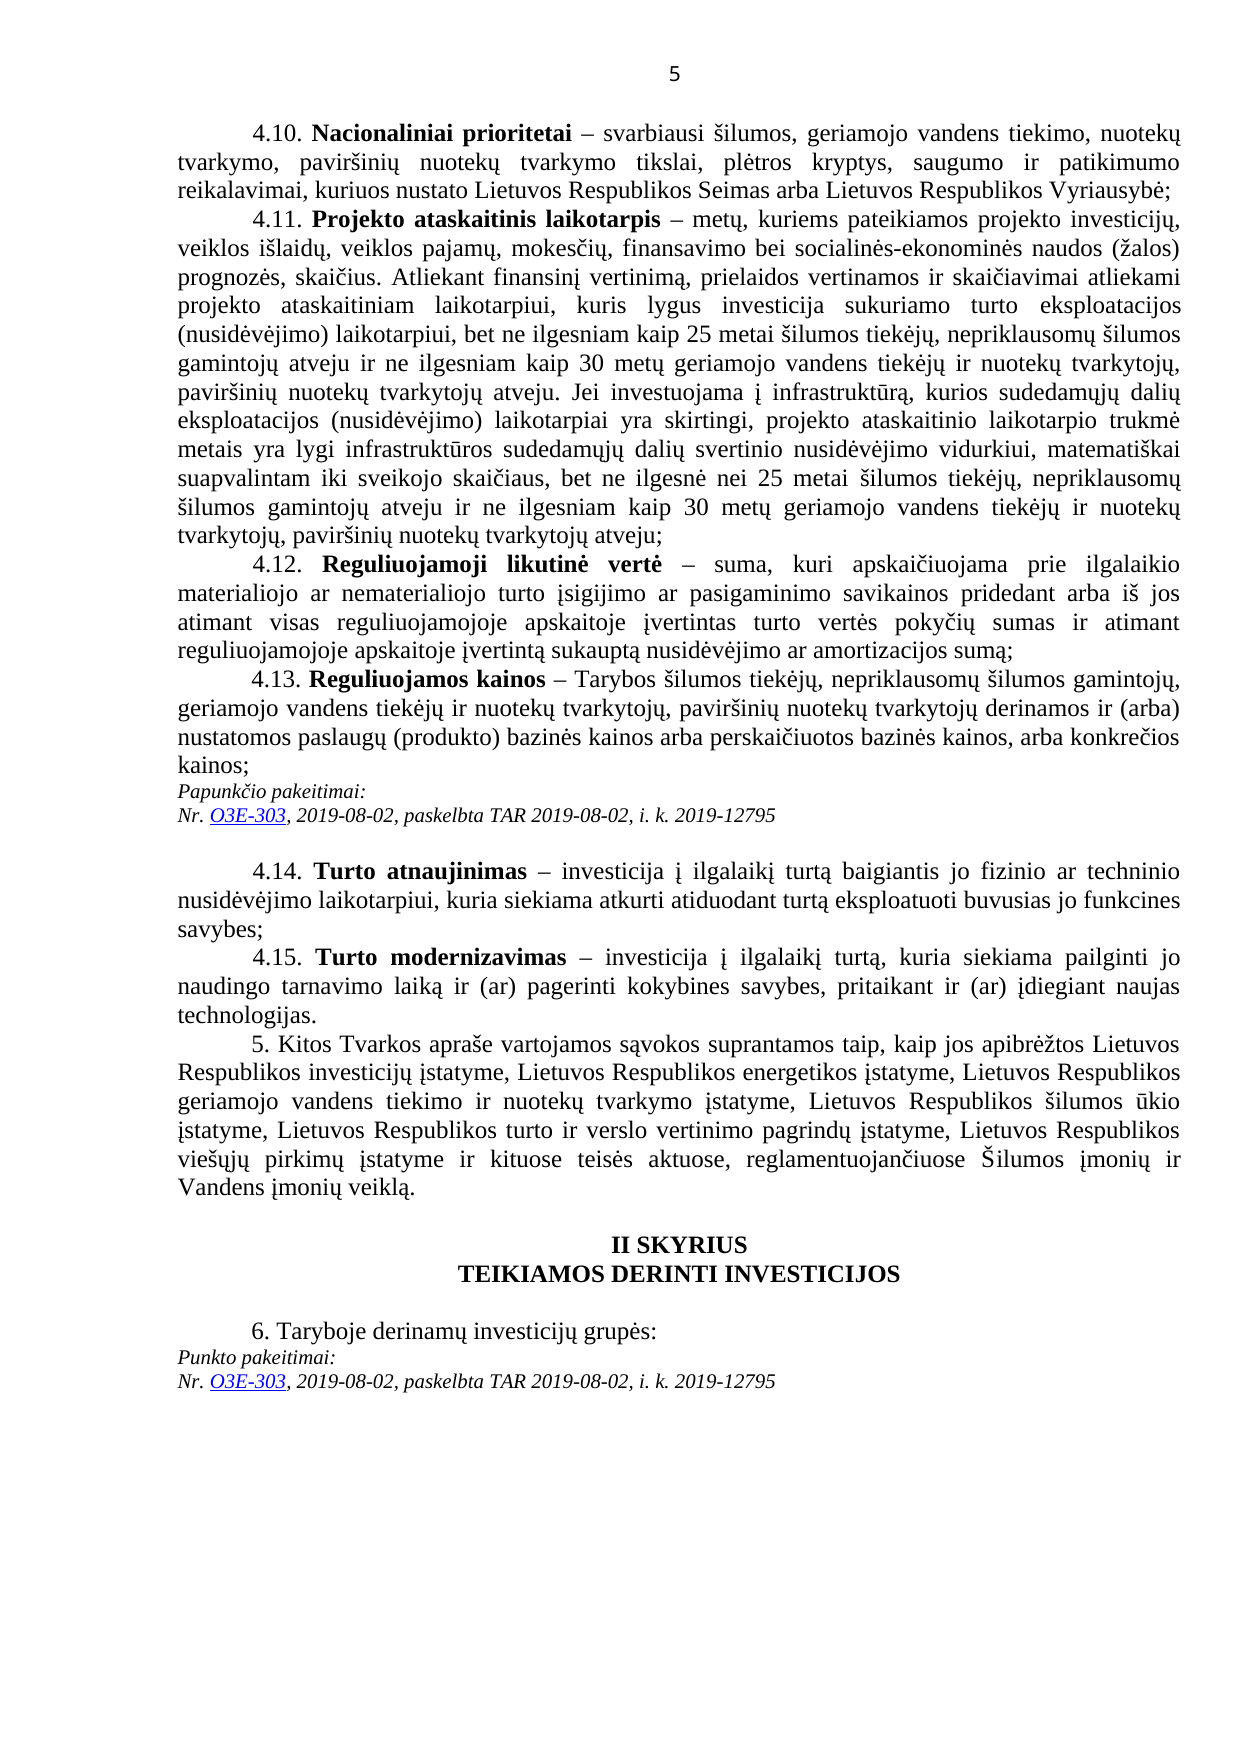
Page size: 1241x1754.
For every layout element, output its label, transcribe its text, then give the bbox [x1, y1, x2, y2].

text 4.11. Projekto ataskaitinis laikotarpis – metų, kuriems pateikiamos projekto investicijų, veiklos išlaidų, veiklos pajamų, mokesčių, finansavimo bei socialinės-ekonominės naudos (žalos) prognozės, skaičius. Atliekant finansinį vertinimą, prielaidos vertinamos ir skaičiavimai atliekami projekto ataskaitiniam laikotarpiui, kuris lygus investicija sukuriamo turto eksploatacijos (nusidėvėjimo) laikotarpiui, bet ne ilgesniam kaip 25 metai šilumos tiekėjų, nepriklausomų šilumos gamintojų atveju ir ne ilgesniam kaip 30 metų geriamojo vandens tiekėjų ir nuotekų tvarkytojų, paviršinių nuotekų tvarkytojų atveju. Jei investuojama į infrastruktūrą, kurios sudedamųjų dalių eksploatacijos (nusidėvėjimo) laikotarpiai yra skirtingi, projekto ataskaitinio laikotarpio trukmė metais yra lygi infrastruktūros sudedamųjų dalių svertinio nusidėvėjimo vidurkiui, matematiškai suapvalintam iki sveikojo skaičiaus, bet ne ilgesnė nei 25 metai šilumos tiekėjų, nepriklausomų šilumos gamintojų atveju ir ne ilgesniam kaip 30 metų geriamojo vandens tiekėjų ir nuotekų tvarkytojų, paviršinių nuotekų tvarkytojų atveju; [177, 204, 1181, 549]
text Punkto pakeitimai: [177, 1345, 1181, 1369]
text 4.12. Reguliuojamoji likutinė vertė – suma, kuri apskaičiuojama prie ilgalaikio materialiojo ar nematerialiojo turto įsigijimo ar pasigaminimo savikainos pridedant arba iš jos atimant visas reguliuojamojoje apskaitoje įvertintas turto vertės pokyčių sumas ir atimant reguliuojamojoje apskaitoje įvertintą sukauptą nusidėvėjimo ar amortizacijos sumą; [177, 549, 1181, 664]
text 4.14. Turto atnaujinimas – investicija į ilgalaikį turtą baigiantis jo fizinio ar techninio nusidėvėjimo laikotarpiui, kuria siekiama atkurti atiduodant turtą eksploatuoti buvusias jo funkcines savybes; [177, 856, 1181, 942]
text 5. Kitos Tvarkos apraše vartojamos sąvokos suprantamos taip, kaip jos apibrėžtos Lietuvos Respublikos investicijų įstatyme, Lietuvos Respublikos energetikos įstatyme, Lietuvos Respublikos geriamojo vandens tiekimo ir nuotekų tvarkymo įstatyme, Lietuvos Respublikos šilumos ūkio įstatyme, Lietuvos Respublikos turto ir verslo vertinimo pagrindų įstatyme, Lietuvos Respublikos viešųjų pirkimų įstatyme ir kituose teisės aktuose, reglamentuojančiuose Šilumos įmonių ir Vandens įmonių veiklą. [177, 1029, 1181, 1201]
text 4.13. Reguliuojamos kainos – Tarybos šilumos tiekėjų, nepriklausomų šilumos gamintojų, geriamojo vandens tiekėjų ir nuotekų tvarkytojų, paviršinių nuotekų tvarkytojų derinamos ir (arba) nustatomos paslaugų (produkto) bazinės kainos arba perskaičiuotos bazinės kainos, arba konkrečios kainos; [177, 664, 1181, 779]
text Nr. O3E-303, 2019-08-02, paskelbta TAR 2019-08-02, i. k. 2019-12795 [177, 803, 1181, 827]
text Papunkčio pakeitimai: [177, 779, 1181, 803]
text teikiamos derinti investicijos [177, 1259, 1181, 1287]
text 4.10. Nacionaliniai prioritetai – svarbiausi šilumos, geriamojo vandens tiekimo, nuotekų tvarkymo, paviršinių nuotekų tvarkymo tikslai, plėtros kryptys, saugumo ir patikimumo reikalavimai, kuriuos nustato Lietuvos Respublikos Seimas arba Lietuvos Respublikos Vyriausybė; [177, 118, 1181, 204]
text 6. Taryboje derinamų investicijų grupės: [177, 1316, 1181, 1345]
text II skyrius [177, 1230, 1181, 1259]
text 4.15. Turto modernizavimas – investicija į ilgalaikį turtą, kuria siekiama pailginti jo naudingo tarnavimo laiką ir (ar) pagerinti kokybines savybes, pritaikant ir (ar) įdiegiant naujas technologijas. [177, 942, 1181, 1029]
text Nr. O3E-303, 2019-08-02, paskelbta TAR 2019-08-02, i. k. 2019-12795 [177, 1369, 1181, 1393]
